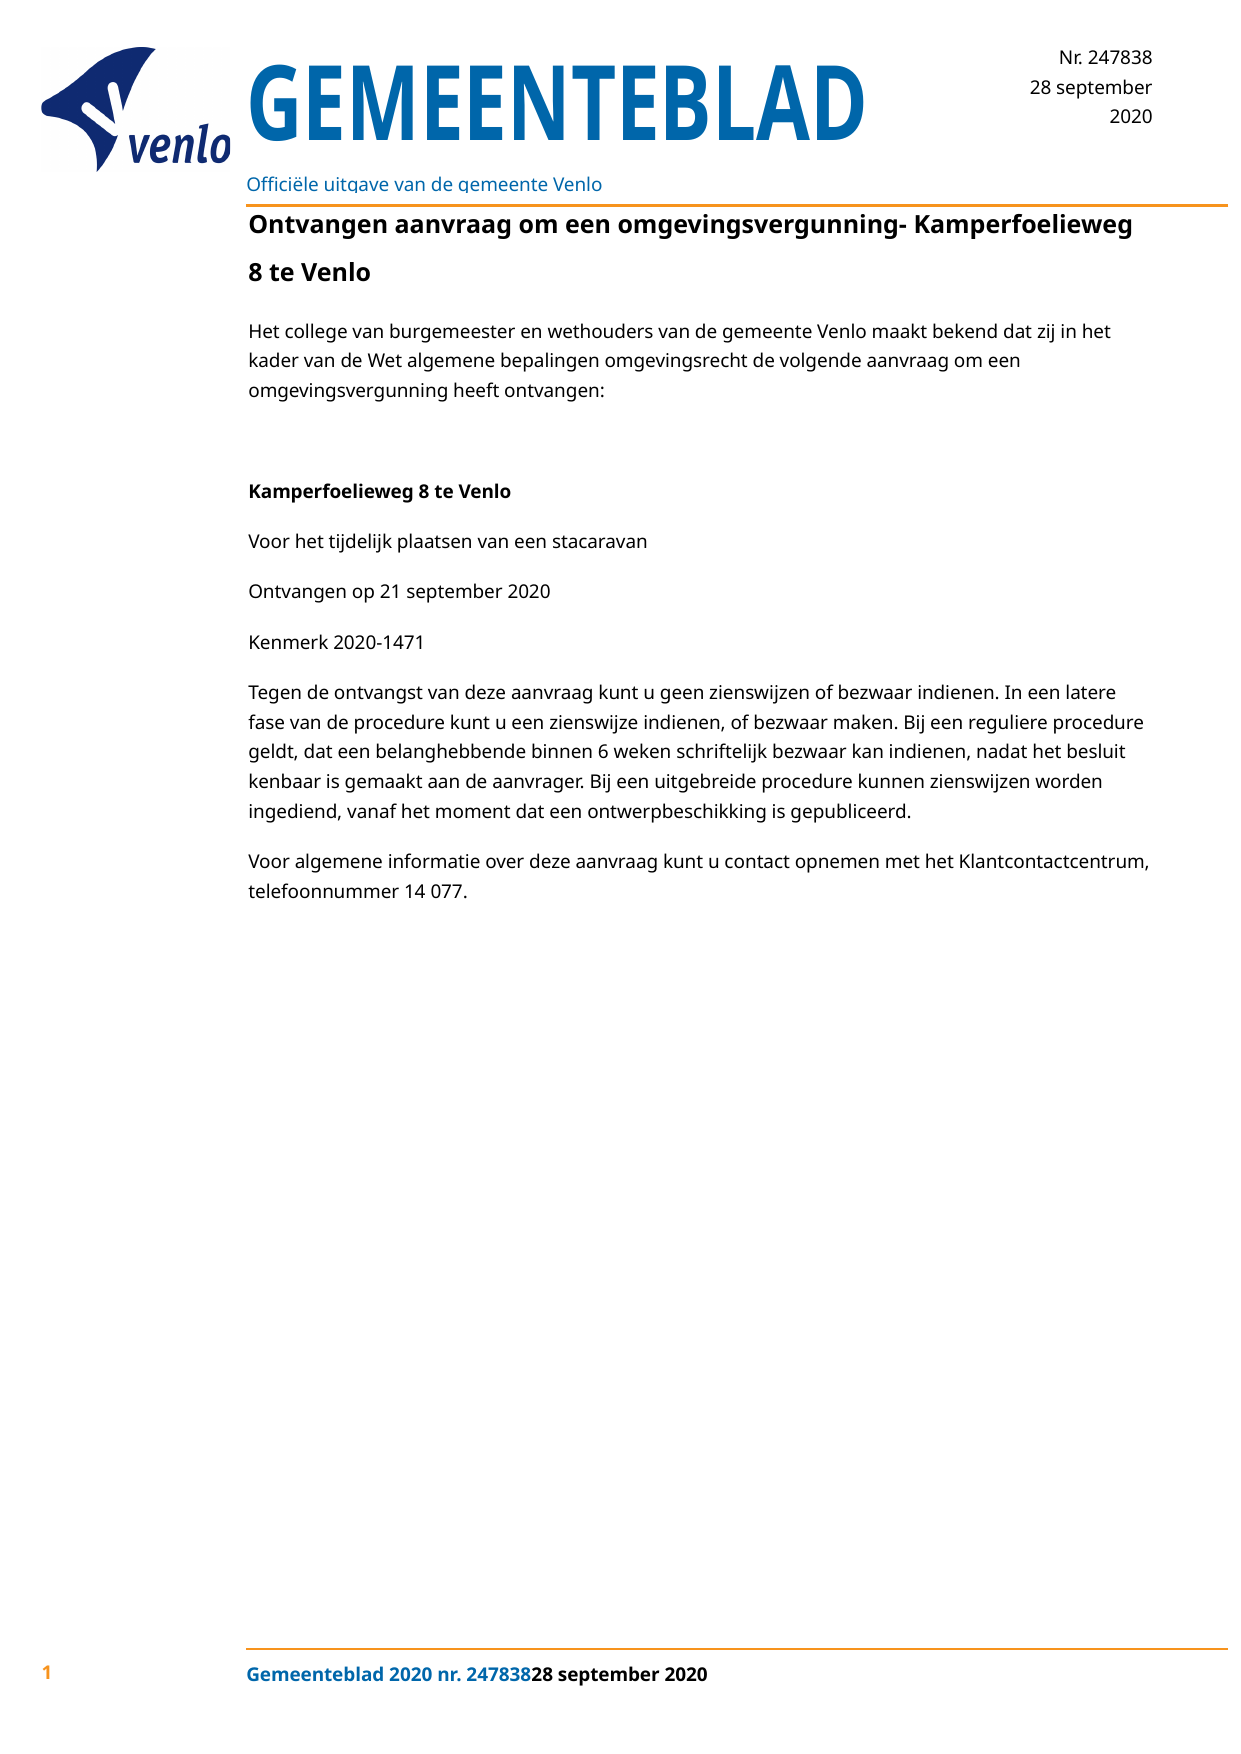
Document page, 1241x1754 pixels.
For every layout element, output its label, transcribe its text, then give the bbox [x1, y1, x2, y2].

text Kenmerk 2020-1471 [248, 629, 1152, 655]
picture [41, 47, 231, 172]
text Het college van burgemeester en wethouders van de gemeente Venlo maakt bekend dat zij in het kader van de Wet algemene bepalingen omgevingsrecht de volgende aanvraag om een omgevingsvergunning heeft ontvangen: [248, 318, 1152, 403]
text Kamperfoelieweg 8 te Venlo [248, 478, 1152, 504]
text Ontvangen aanvraag om een omgevingsvergunning- Kamperfoelieweg 8 te Venlo [248, 207, 1152, 288]
text Tegen de ontvangst van deze aanvraag kunt u geen zienswijzen of bezwaar indienen. In een latere fase van de procedure kunt u een zienswijze indienen, of bezwaar maken. Bij een reguliere procedure geldt, dat een belanghebbende binnen 6 weken schriftelijk bezwaar kan indienen, nadat het besluit kenbaar is gemaakt aan de aanvrager. Bij een uitgebreide procedure kunnen zienswijzen worden ingediend, vanaf het moment dat een ontwerpbeschikking is gepubliceerd. [248, 679, 1152, 824]
text Voor het tijdelijk plaatsen van een stacaravan [248, 528, 1152, 554]
text Ontvangen op 21 september 2020 [248, 579, 1152, 604]
text Voor algemene informatie over deze aanvraag kunt u contact opnemen met het Klantcontactcentrum, telefoonnummer 14 077. [248, 848, 1152, 904]
